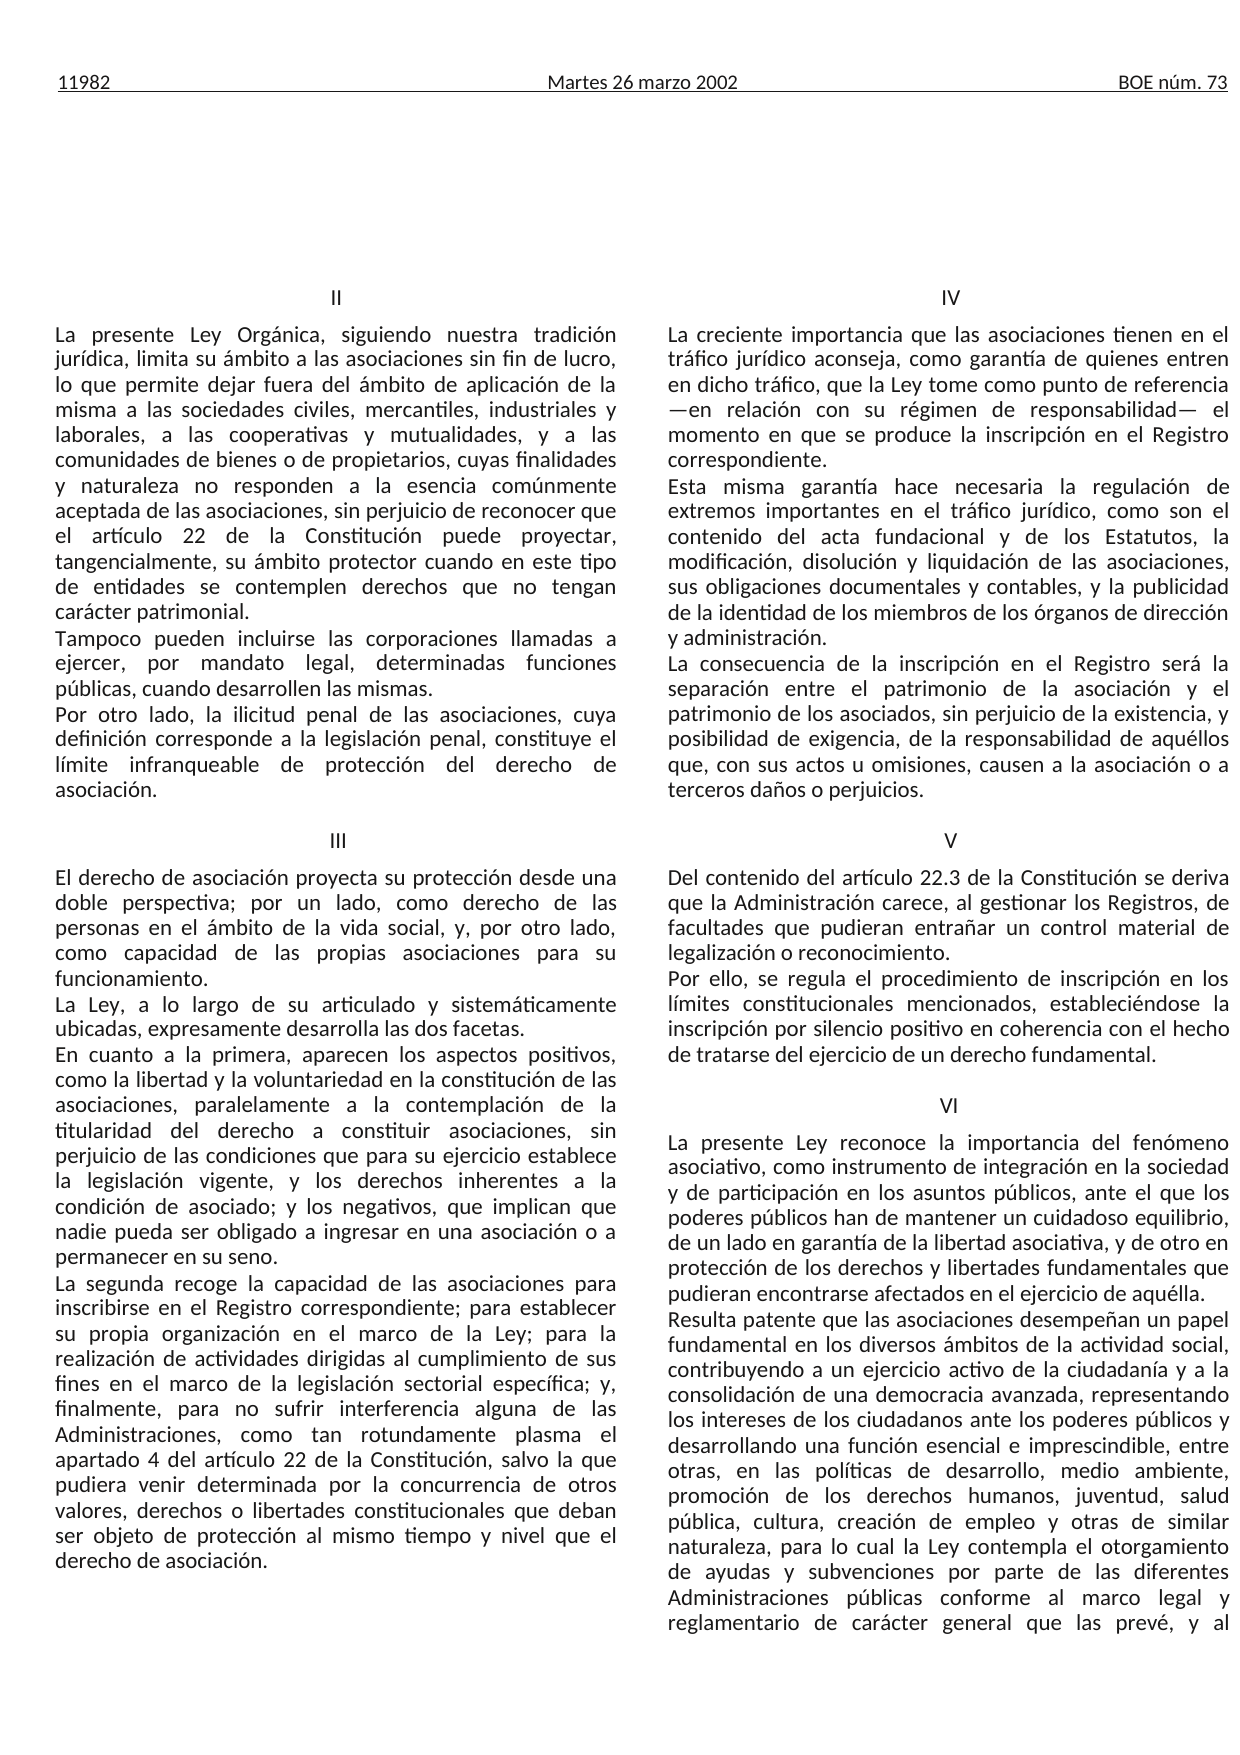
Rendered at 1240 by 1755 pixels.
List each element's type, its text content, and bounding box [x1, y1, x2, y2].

text Del contenido del artículo 22.3 de la Constitución se deriva que la Administración carece, al gestionar los Registros, de facultades que pudieran entrañar un control material de legalización o reconocimiento. [668, 865, 1230, 966]
text Por otro lado, la ilicitud penal de las asociaciones, cuya definición corresponde a la legislación penal, constituye el límite infranqueable de protección del derecho de asociación. [55, 702, 617, 803]
text La presente Ley Orgánica, siguiendo nuestra tradición jurídica, limita su ámbito a las asociaciones sin fin de lucro, lo que permite dejar fuera del ámbito de aplicación de la misma a las sociedades civiles, mercantiles, industriales y laborales, a las cooperativas y mutualidades, y a las comunidades de bienes o de propietarios, cuyas finalidades y naturaleza no responden a la esencia comúnmente aceptada de las asociaciones, sin perjuicio de reconocer que el artículo 22 de la Constitución puede proyectar, tangencialmente, su ámbito protector cuando en este tipo de entidades se contemplen derechos que no tengan carácter patrimonial. [55, 322, 617, 626]
subtitle III [56, 826, 619, 854]
text En cuanto a la primera, aparecen los aspectos positivos, como la libertad y la voluntariedad en la constitución de las asociaciones, paralelamente a la contemplación de la titularidad del derecho a constituir asociaciones, sin perjuicio de las condiciones que para su ejercicio establece la legislación vigente, y los derechos inherentes a la condición de asociado; y los negativos, que implican que nadie pueda ser obligado a ingresar en una asociación o a permanecer en su seno. [55, 1043, 617, 1271]
text Por ello, se regula el procedimiento de inscripción en los límites constitucionales mencionados, estableciéndose la inscripción por silencio positivo en coherencia con el hecho de tratarse del ejercicio de un derecho fundamental. [668, 967, 1230, 1068]
subtitle II [56, 283, 616, 311]
text Esta misma garantía hace necesaria la regulación de extremos importantes en el tráfico jurídico, como son el contenido del acta fundacional y de los Estatutos, la modificación, disolución y liquidación de las asociaciones, sus obligaciones documentales y contables, y la publicidad de la identidad de los miembros de los órganos de dirección y administración. [668, 474, 1230, 651]
text La segunda recoge la capacidad de las asociaciones para inscribirse en el Registro correspondiente; para establecer su propia organización en el marco de la Ley; para la realización de actividades dirigidas al cumplimiento de sus fines en el marco de la legislación sectorial específica; y, finalmente, para no sufrir interferencia alguna de las Administraciones, como tan rotundamente plasma el apartado 4 del artículo 22 de la Constitución, salvo la que pudiera venir determinada por la concurrencia de otros valores, derechos o libertades constitucionales que deban ser objeto de protección al mismo tiempo y nivel que el derecho de asociación. [55, 1271, 617, 1574]
text El derecho de asociación proyecta su protección desde una doble perspectiva; por un lado, como derecho de las personas en el ámbito de la vida social, y, por otro lado, como capacidad de las propias asociaciones para su funcionamiento. [55, 865, 617, 992]
text Tampoco pueden incluirse las corporaciones llamadas a ejercer, por mandato legal, determinadas funciones públicas, cuando desarrollen las mismas. [55, 626, 617, 702]
subtitle VI [669, 1091, 1229, 1119]
text La presente Ley reconoce la importancia del fenómeno asociativo, como instrumento de integración en la sociedad y de participación en los asuntos públicos, ante el que los poderes públicos han de mantener un cuidadoso equilibrio, de un lado en garantía de la libertad asociativa, y de otro en protección de los derechos y libertades fundamentales que pudieran encontrarse afectados en el ejercicio de aquélla. [668, 1130, 1230, 1307]
subtitle IV [669, 283, 1232, 311]
text La Ley, a lo largo de su articulado y sistemáticamente ubicadas, expresamente desarrolla las dos facetas. [55, 992, 617, 1042]
text Resulta patente que las asociaciones desempeñan un papel fundamental en los diversos ámbitos de la actividad social, contribuyendo a un ejercicio activo de la ciudadanía y a la consolidación de una democracia avanzada, representando los intereses de los ciudadanos ante los poderes públicos y desarrollando una función esencial e imprescindible, entre otras, en las políticas de desarrollo, medio ambiente, promoción de los derechos humanos, juventud, salud pública, cultura, creación de empleo y otras de similar naturaleza, para lo cual la Ley contempla el otorgamiento de ayudas y subvenciones por parte de las diferentes Administraciones públicas conforme al marco legal y reglamentario de carácter general que las prevé, y al [668, 1307, 1230, 1636]
text La creciente importancia que las asociaciones tienen en el tráfico jurídico aconseja, como garantía de quienes entren en dicho tráfico, que la Ley tome como punto de referencia —en relación con su régimen de responsabilidad— el momento en que se produce la inscripción en el Registro correspondiente. [668, 322, 1230, 474]
text V [669, 826, 1232, 854]
text La consecuencia de la inscripción en el Registro será la separación entre el patrimonio de la asociación y el patrimonio de los asociados, sin perjuicio de la existencia, y posibilidad de exigencia, de la responsabilidad de aquéllos que, con sus actos u omisiones, causen a la asociación o a terceros daños o perjuicios. [668, 651, 1230, 803]
